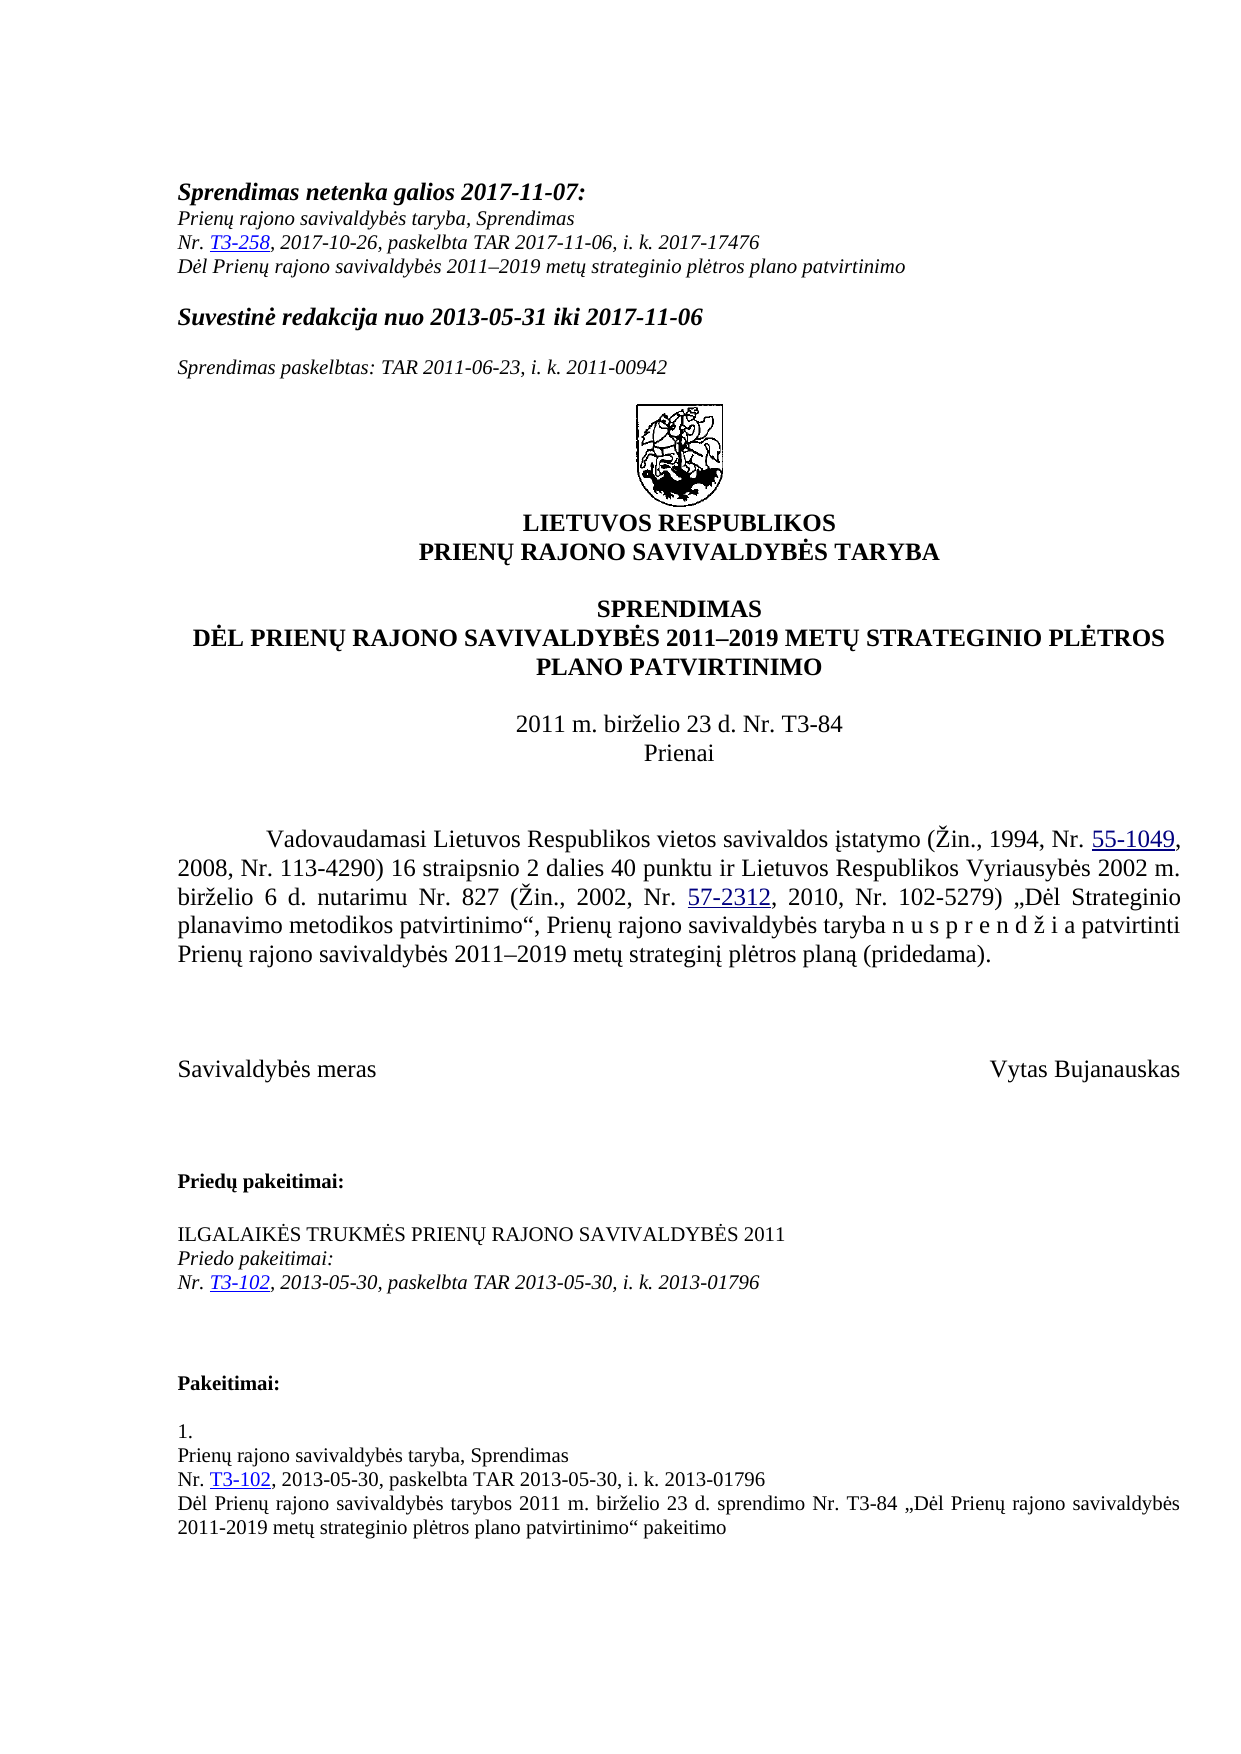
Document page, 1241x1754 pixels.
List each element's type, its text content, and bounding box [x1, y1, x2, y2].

text Nr. T3-102, 2013-05-30, paskelbta TAR 2013-05-30, i. k. 2013-01796 [177, 1270, 1181, 1294]
text 1. [177, 1419, 1181, 1443]
text Dėl Prienų rajono savivaldybės 2011–2019 metų strateginio plėtros plano patvirtinimo [177, 254, 1181, 278]
text PRIENŲ RAJONO SAVIVALDYBĖS TARYBA [177, 537, 1181, 565]
text ILGALAIKĖS TRUKMĖS PRIENŲ RAJONO SAVIVALDYBĖS 2011 [177, 1222, 1181, 1246]
text Nr. T3-102, 2013-05-30, paskelbta TAR 2013-05-30, i. k. 2013-01796 [177, 1467, 1181, 1491]
text Prienų rajono savivaldybės taryba, Sprendimas [177, 206, 1181, 230]
text Vadovaudamasi Lietuvos Respublikos vietos savivaldos įstatymo (Žin., 1994, Nr. 55-1049, 2008, Nr. 113-4290) 16 straipsnio 2 dalies 40 punktu ir Lietuvos Respublikos Vyriausybės 2002 m. birželio 6 d. nutarimu Nr. 827 (Žin., 2002, Nr. 57-2312, 2010, Nr. 102-5279) „Dėl Strateginio planavimo metodikos patvirtinimo“, Prienų rajono savivaldybės taryba n u s p r e n d ž i a patvirtinti Prienų rajono savivaldybės 2011–2019 metų strateginį plėtros planą (pridedama). [177, 824, 1181, 968]
text 2011 m. birželio 23 d. Nr. T3-84 [177, 709, 1181, 738]
text Pakeitimai: [177, 1371, 1181, 1395]
text Priedų pakeitimai: [177, 1169, 1181, 1193]
text SPRENDIMAS [177, 594, 1181, 623]
text Savivaldybės meras Vytas Bujanauskas [177, 1054, 1181, 1083]
text Sprendimas netenka galios 2017-11-07: [177, 177, 1181, 206]
text Prienai [177, 738, 1181, 767]
text Dėl Prienų rajono savivaldybės tarybos 2011 m. birželio 23 d. sprendimo Nr. T3-84 „Dėl Prienų rajono savivaldybės 2011-2019 metų strateginio plėtros plano patvirtinimo“ pakeitimo [177, 1491, 1181, 1539]
text LIETUVOS RESPUBLIKOS [177, 508, 1181, 537]
text Prienų rajono savivaldybės taryba, Sprendimas [177, 1443, 1181, 1467]
text DĖL PRIENŲ RAJONO SAVIVALDYBĖS 2011–2019 METŲ STRATEGINIO PLĖTROS PLANO PATVIRTINIMO [177, 623, 1181, 680]
text Suvestinė redakcija nuo 2013-05-31 iki 2017-11-06 [177, 302, 1181, 331]
text Priedo pakeitimai: [177, 1246, 1181, 1270]
text Sprendimas paskelbtas: TAR 2011-06-23, i. k. 2011-00942 [177, 355, 1181, 379]
text Nr. T3-258, 2017-10-26, paskelbta TAR 2017-11-06, i. k. 2017-17476 [177, 230, 1181, 254]
